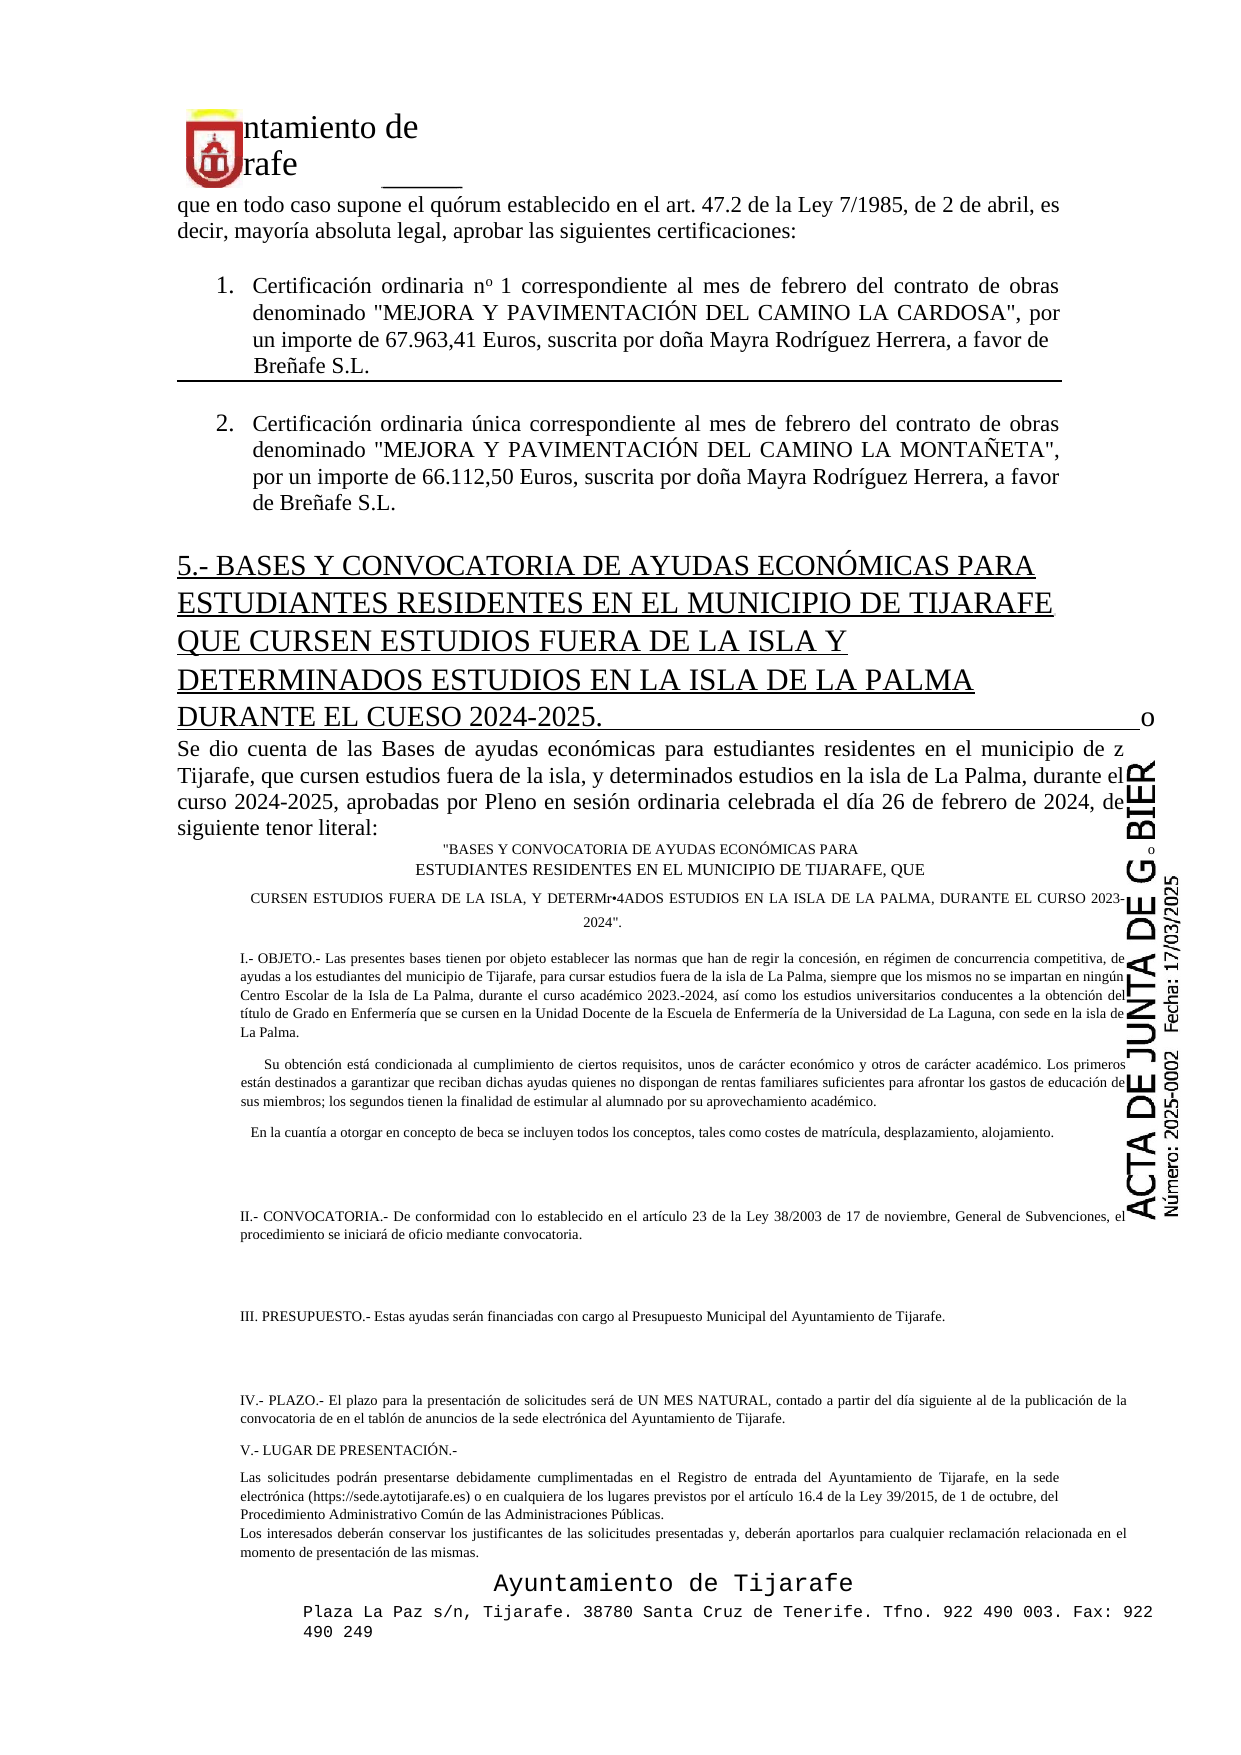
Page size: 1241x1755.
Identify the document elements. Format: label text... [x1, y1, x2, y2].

text ESTUDIANTES RESIDENTES EN EL MUNICIPIO DE TIJARAFE [177, 584, 1155, 620]
text V.- LUGAR DE PRESENTACIÓN.- [240, 1442, 1155, 1459]
text Breñafe S.L. [253, 352, 1155, 378]
text IV.- PLAZO.- El plazo para la presentación de solicitudes será de UN MES NATURAL, contado a partir del día siguiente al de la publicación de la convocatoria de en el tablón de anuncios de la sede electrónica del Ayuntamiento de Tijarafe. [240, 1391, 1129, 1426]
text 5.- BASES Y CONVOCATORIA DE AYUDAS ECONÓMICAS PARA [177, 548, 1155, 582]
list Certificación ordinaria única correspondiente al mes de febrero del contrato de obras denominado "MEJORA Y PAVIMENTACIÓN DEL CAMINO LA MONTAÑETA", por un importe de 66.112,50 Euros, suscrita por doña Mayra Rodríguez Herrera, a favor de Breñafe S.L. [216, 408, 1061, 516]
text Su obtención está condicionada al cumplimiento de ciertos requisitos, unos de carácter económico y otros de carácter académico. Los primeros están destinados a garantizar que reciban dichas ayudas quienes no dispongan de rentas familiares suficientes para afrontar los gastos de educación de sus miembros; los segundos tienen la finalidad de estimular al alumnado por su aprovechamiento académico. [241, 1056, 1126, 1109]
list Certificación ordinaria no 1 correspondiente al mes de febrero del contrato de obras denominado "MEJORA Y PAVIMENTACIÓN DEL CAMINO LA CARDOSA", por un importe de 67.963,41 Euros, suscrita por doña Mayra Rodríguez Herrera, a favor de [216, 271, 1061, 352]
text Las solicitudes podrán presentarse debidamente cumplimentadas en el Registro de entrada del Ayuntamiento de Tijarafe, en la sede electrónica (https://sede.aytotijarafe.es) o en cualquiera de los lugares previstos por el artículo 16.4 de la Ley 39/2015, de 1 de octubre, del Procedimiento Administrativo Común de las Administraciones Públicas. [240, 1469, 1060, 1523]
text III. PRESUPUESTO.- Estas ayudas serán financiadas con cargo al Presupuesto Municipal del Ayuntamiento de Tijarafe. [240, 1308, 1155, 1324]
text DETERMINADOS ESTUDIOS EN LA ISLA DE LA PALMA [177, 661, 1155, 697]
text En la cuantía a otorgar en concepto de beca se incluyen todos los conceptos, tales como costes de matrícula, desplazamiento, alojamiento. [250, 1124, 1126, 1141]
text QUE CURSEN ESTUDIOS FUERA DE LA ISLA Y [177, 623, 1155, 658]
text I.- OBJETO.- Las presentes bases tienen por objeto establecer las normas que han de regir la concesión, en régimen de concurrencia competitiva, de ayudas a los estudiantes del municipio de Tijarafe, para cursar estudios fuera de la isla de La Palma, siempre que los mismos no se impartan en ningún Centro Escolar de la Isla de La Palma, durante el curso académico 2023.-2024, así como los estudios universitarios conducentes a la obtención del título de Grado en Enfermería que se cursen en la Unidad Docente de la Escuela de Enfermería de la Universidad de La Laguna, con sede en la isla de La Palma. [240, 950, 1126, 1040]
text Los interesados deberán conservar los justificantes de las solicitudes presentadas y, deberán aportarlos para cualquier reclamación relacionada en el momento de presentación de las mismas. [240, 1525, 1128, 1560]
subtitle "BASES Y CONVOCATORIA DE AYUDAS ECONÓMICAS PARA o [177, 841, 1155, 859]
text ESTUDIANTES RESIDENTES EN EL MUNICIPIO DE TIJARAFE, QUE [415, 860, 1126, 879]
text Se dio cuenta de las Bases de ayudas económicas para estudiantes residentes en el municipio de z Tijarafe, que cursen estudios fuera de la isla, y determinados estudios en la isla de La Palma, durante el curso 2024-2025, aprobadas por Pleno en sesión ordinaria celebrada el día 26 de febrero de 2024, de siguiente tenor literal: [177, 735, 1155, 841]
text DURANTE EL CUESO 2024-2025. o [177, 699, 1155, 733]
text que en todo caso supone el quórum establecido en el art. 47.2 de la Ley 7/1985, de 2 de abril, es decir, mayoría absoluta legal, aprobar las siguientes certificaciones: [177, 191, 1061, 244]
text II.- CONVOCATORIA.- De conformidad con lo establecido en el artículo 23 de la Ley 38/2003 de 17 de noviembre, General de Subvenciones, el procedimiento se iniciará de oficio mediante convocatoria. [240, 1208, 1144, 1243]
text CURSEN ESTUDIOS FUERA DE LA ISLA, Y DETERMr•4ADOS ESTUDIOS EN LA ISLA DE LA PALMA, DURANTE EL CURSO 2023-2024". [250, 889, 1126, 931]
